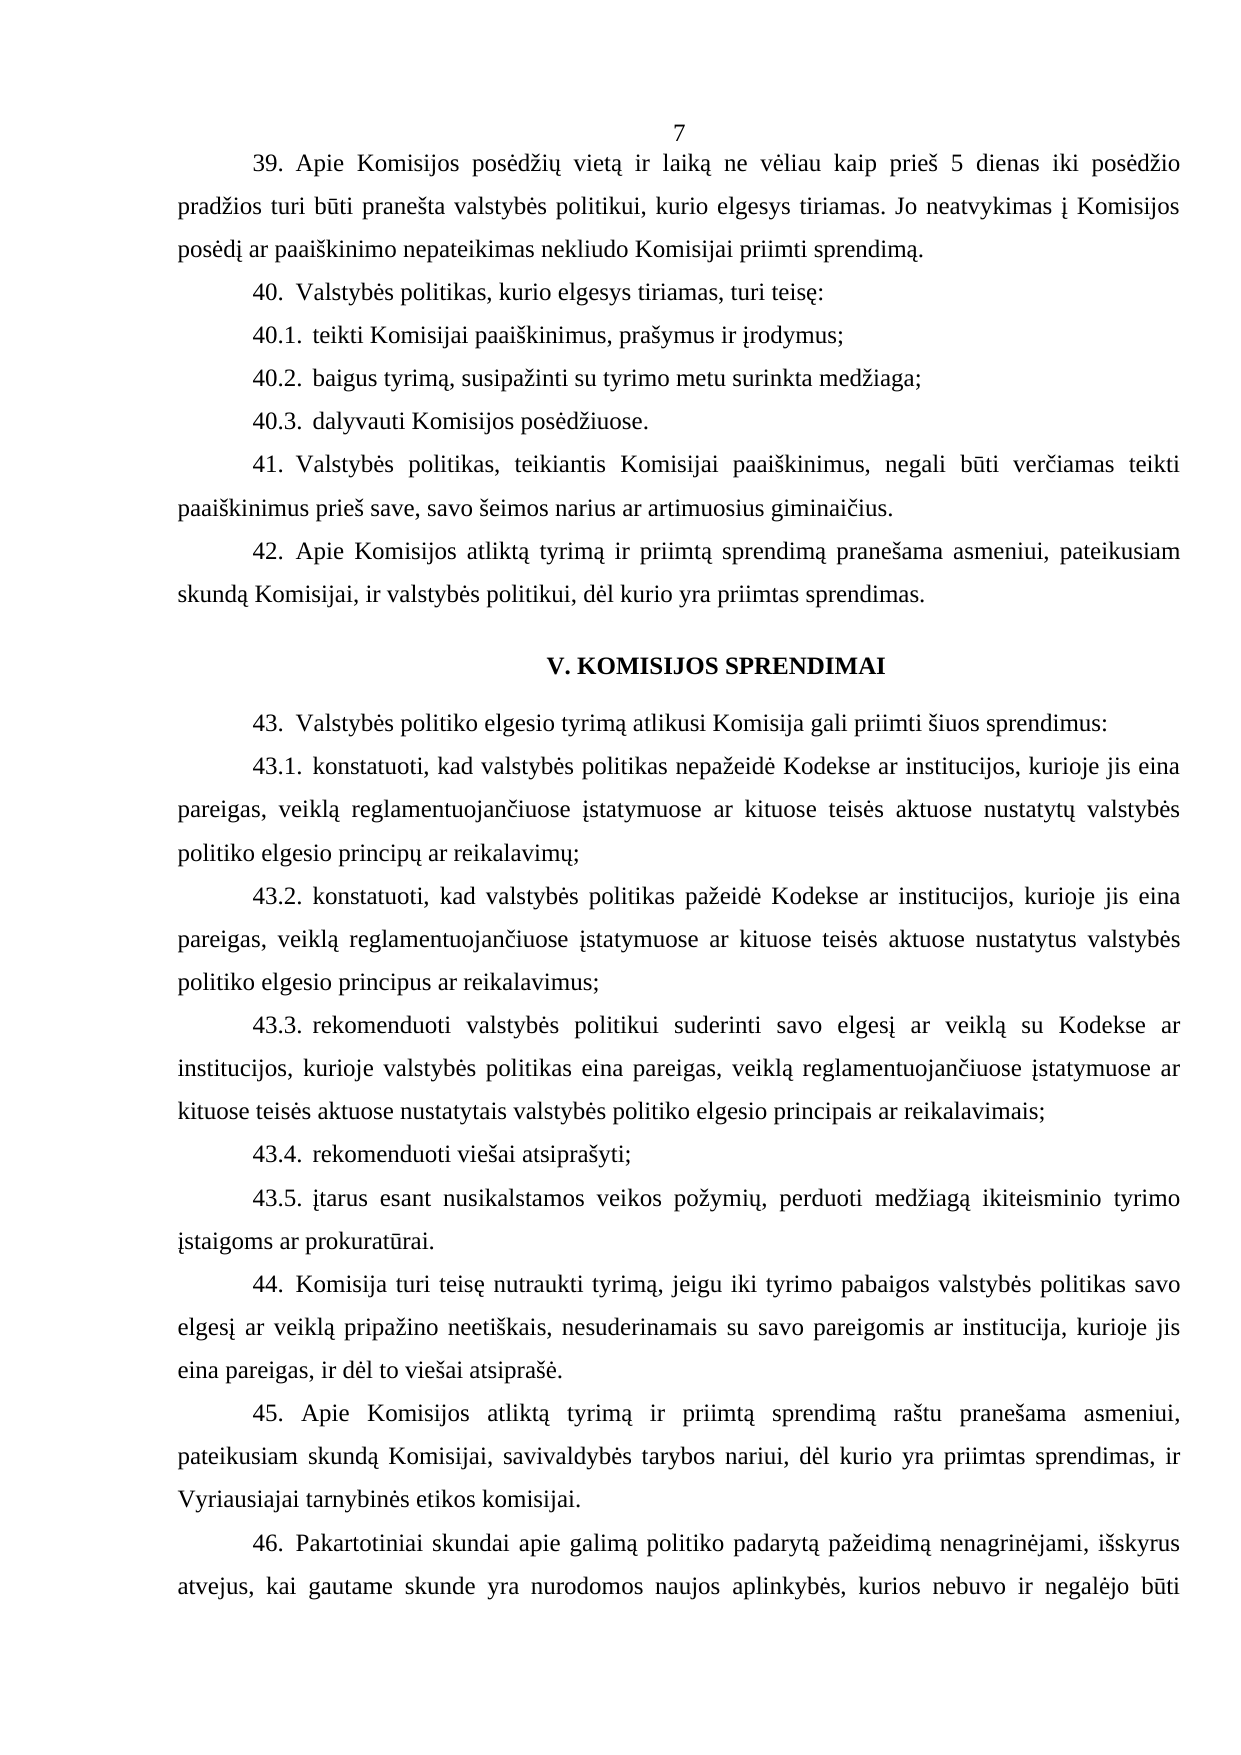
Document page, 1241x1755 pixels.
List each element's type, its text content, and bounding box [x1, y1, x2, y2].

text 41. Valstybės politikas, teikiantis Komisijai paaiškinimus, negali būti verčiamas teikti paaiškinimus prieš save, savo šeimos narius ar artimuosius giminaičius. [177, 449, 1181, 521]
text 42. Apie Komisijos atliktą tyrimą ir priimtą sprendimą pranešama asmeniui, pateikusiam skundą Komisijai, ir valstybės politikui, dėl kurio yra priimtas sprendimas. [177, 536, 1181, 608]
text 40.1. teikti Komisijai paaiškinimus, prašymus ir įrodymus; [177, 320, 1181, 349]
text 40.3. dalyvauti Komisijos posėdžiuose. [177, 406, 1181, 435]
text V. KOMISIJOS SPRENDIMAI [251, 651, 1181, 679]
text 43.2. konstatuoti, kad valstybės politikas pažeidė Kodekse ar institucijos, kurioje jis eina pareigas, veiklą reglamentuojančiuose įstatymuose ar kituose teisės aktuose nustatytus valstybės politiko elgesio principus ar reikalavimus; [177, 881, 1181, 996]
text 43.1. konstatuoti, kad valstybės politikas nepažeidė Kodekse ar institucijos, kurioje jis eina pareigas, veiklą reglamentuojančiuose įstatymuose ar kituose teisės aktuose nustatytų valstybės politiko elgesio principų ar reikalavimų; [177, 751, 1181, 866]
text 39. Apie Komisijos posėdžių vietą ir laiką ne vėliau kaip prieš 5 dienas iki posėdžio pradžios turi būti pranešta valstybės politikui, kurio elgesys tiriamas. Jo neatvykimas į Komisijos posėdį ar paaiškinimo nepateikimas nekliudo Komisijai priimti sprendimą. [177, 148, 1181, 263]
text 43. Valstybės politiko elgesio tyrimą atlikusi Komisija gali priimti šiuos sprendimus: [177, 708, 1181, 737]
text 44. Komisija turi teisę nutraukti tyrimą, jeigu iki tyrimo pabaigos valstybės politikas savo elgesį ar veiklą pripažino neetiškais, nesuderinamais su savo pareigomis ar institucija, kurioje jis eina pareigas, ir dėl to viešai atsiprašė. [177, 1269, 1181, 1384]
text 43.4. rekomenduoti viešai atsiprašyti; [177, 1139, 1181, 1168]
text 43.3. rekomenduoti valstybės politikui suderinti savo elgesį ar veiklą su Kodekse ar institucijos, kurioje valstybės politikas eina pareigas, veiklą reglamentuojančiuose įstatymuose ar kituose teisės aktuose nustatytais valstybės politiko elgesio principais ar reikalavimais; [177, 1010, 1181, 1125]
text 43.5. įtarus esant nusikalstamos veikos požymių, perduoti medžiagą ikiteisminio tyrimo įstaigoms ar prokuratūrai. [177, 1183, 1181, 1254]
text 40.2. baigus tyrimą, susipažinti su tyrimo metu surinkta medžiaga; [177, 363, 1181, 392]
text 40. Valstybės politikas, kurio elgesys tiriamas, turi teisę: [177, 277, 1181, 306]
text 46. Pakartotiniai skundai apie galimą politiko padarytą pažeidimą nenagrinėjami, išskyrus atvejus, kai gautame skunde yra nurodomos naujos aplinkybės, kurios nebuvo ir negalėjo būti [177, 1528, 1181, 1599]
text 45. Apie Komisijos atliktą tyrimą ir priimtą sprendimą raštu pranešama asmeniui, pateikusiam skundą Komisijai, savivaldybės tarybos nariui, dėl kurio yra priimtas sprendimas, ir Vyriausiajai tarnybinės etikos komisijai. [177, 1398, 1181, 1513]
